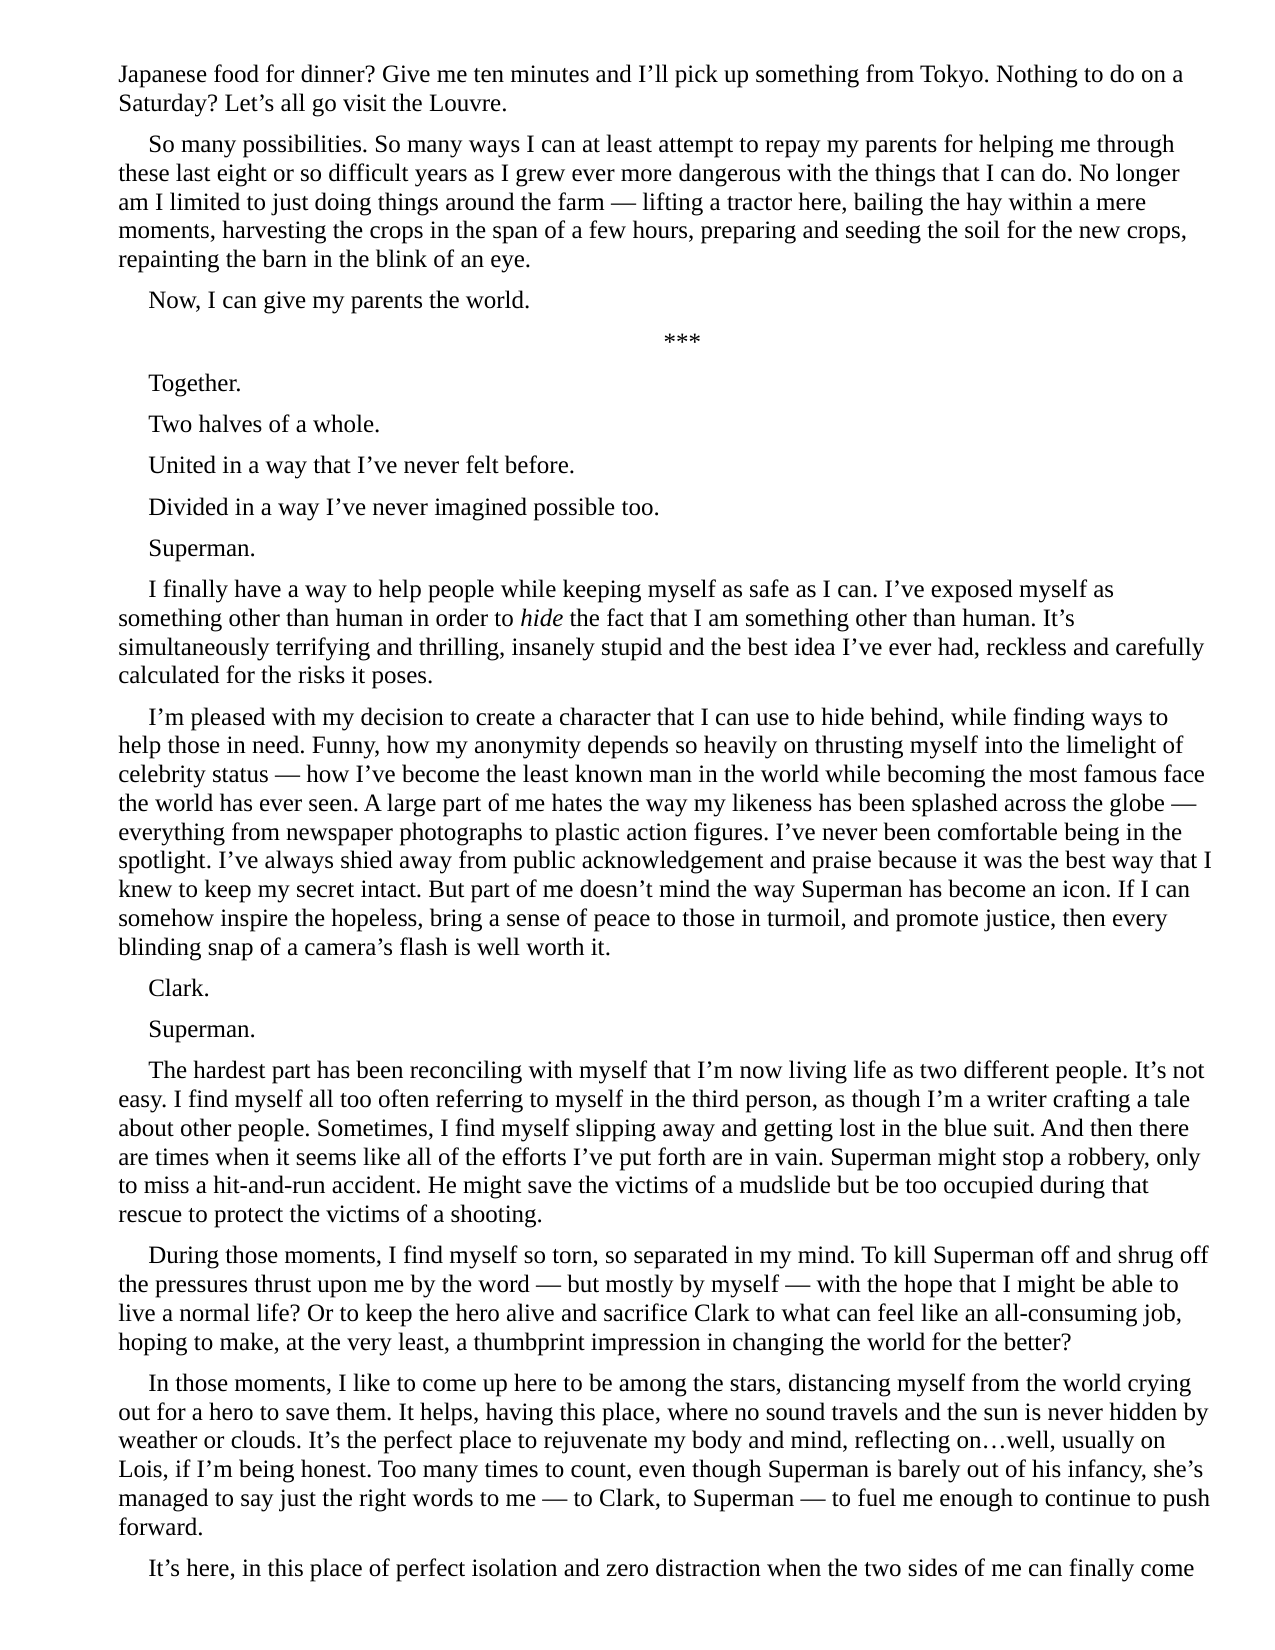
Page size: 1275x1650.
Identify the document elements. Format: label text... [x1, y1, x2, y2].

text Clark. [118, 973, 1216, 1002]
text It’s here, in this place of perfect isolation and zero distraction when the two sides of me can finally come [118, 1553, 1216, 1582]
text Together. [118, 368, 1216, 397]
text So many possibilities. So many ways I can at least attempt to repay my parents for helping me through these last eight or so difficult years as I grew ever more dangerous with the things that I can do. No longer am I limited to just doing things around the farm — lifting a tractor here, bailing the hay within a mere moments, harvesting the crops in the span of a few hours, preparing and seeding the soil for the new crops, repainting the barn in the blink of an eye. [118, 129, 1216, 273]
text Japanese food for dinner? Give me ten minutes and I’ll pick up something from Tokyo. Nothing to do on a Saturday? Let’s all go visit the Louvre. [118, 59, 1216, 117]
text Superman. [118, 533, 1216, 562]
text Superman. [118, 1014, 1216, 1043]
text I’m pleased with my decision to create a character that I can use to hide behind, while finding ways to help those in need. Funny, how my anonymity depends so heavily on thrusting myself into the limelight of celebrity status — how I’ve become the least known man in the world while becoming the most famous face the world has ever seen. A large part of me hates the way my likeness has been splashed across the globe — everything from newspaper photographs to plastic action figures. I’ve never been comfortable being in the spotlight. I’ve always shied away from public acknowledgement and praise because it was the best way that I knew to keep my secret intact. But part of me doesn’t mind the way Superman has become an icon. If I can somehow inspire the hopeless, bring a sense of peace to those in turmoil, and promote justice, then every blinding snap of a camera’s flash is well worth it. [118, 702, 1216, 960]
text During those moments, I find myself so torn, so separated in my mind. To kill Superman off and shrug off the pressures thrust upon me by the word — but mostly by myself — with the hope that I might be able to live a normal life? Or to keep the hero alive and sacrifice Clark to what can feel like an all-consuming job, hoping to make, at the very least, a thumbprint impression in changing the world for the better? [118, 1240, 1216, 1355]
text Divided in a way I’ve never imagined possible too. [118, 492, 1216, 520]
text United in a way that I’ve never felt before. [118, 450, 1216, 479]
text Now, I can give my parents the world. [118, 285, 1216, 314]
text In those moments, I like to come up here to be among the stars, distancing myself from the world crying out for a hero to save them. It helps, having this place, where no sound travels and the sun is never hidden by weather or clouds. It’s the perfect place to rejuvenate my body and mind, reflecting on…well, usually on Lois, if I’m being honest. Too many times to count, even though Superman is barely out of his infancy, she’s managed to say just the right words to me — to Clark, to Superman — to fuel me enough to continue to push forward. [118, 1368, 1216, 1540]
text I finally have a way to help people while keeping myself as safe as I can. I’ve exposed myself as something other than human in order to hide the fact that I am something other than human. It’s simultaneously terrifying and thrilling, insanely stupid and the best idea I’ve ever had, reckless and carefully calculated for the risks it poses. [118, 574, 1216, 689]
text *** [118, 327, 1216, 355]
text The hardest part has been reconciling with myself that I’m now living life as two different people. It’s not easy. I find myself all too often referring to myself in the third person, as though I’m a writer crafting a tale about other people. Sometimes, I find myself slipping away and getting lost in the blue suit. And then there are times when it seems like all of the efforts I’ve put forth are in vain. Superman might stop a robbery, only to miss a hit-and-run accident. He might save the victims of a mudslide but be too occupied during that rescue to protect the victims of a shooting. [118, 1055, 1216, 1228]
text Two halves of a whole. [118, 409, 1216, 438]
